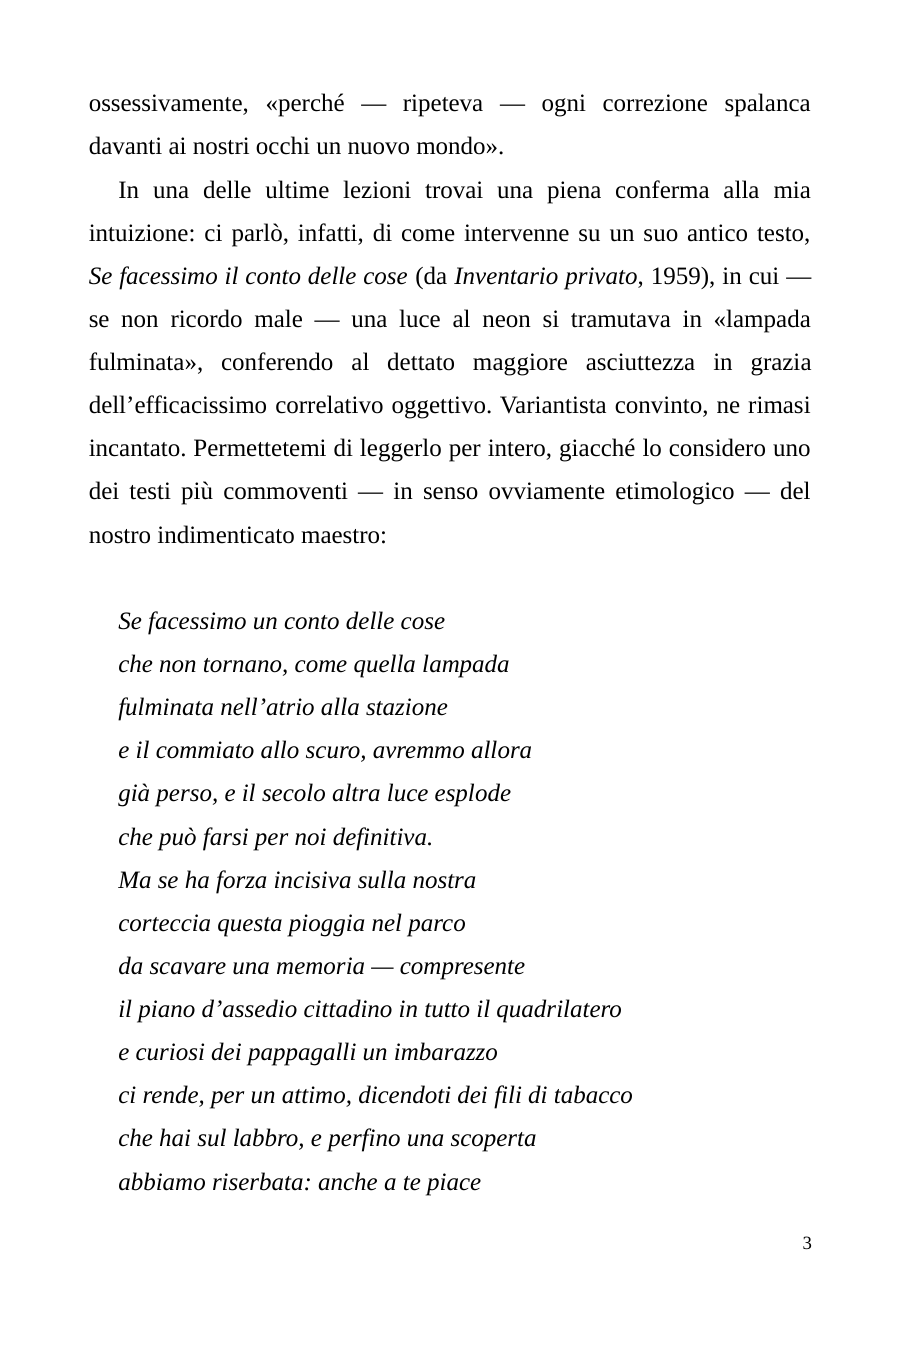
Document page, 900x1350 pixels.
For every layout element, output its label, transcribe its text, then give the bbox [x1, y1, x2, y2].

text il piano d’assedio cittadino in tutto il quadrilatero [88, 994, 811, 1023]
text e curiosi dei pappagalli un imbarazzo [88, 1037, 811, 1066]
text corteccia questa pioggia nel parco [88, 908, 811, 937]
text che non tornano, come quella lampada [88, 649, 811, 678]
text Se facessimo un conto delle cose [88, 606, 811, 635]
text da scavare una memoria — compresente [88, 951, 811, 980]
text fulminata nell’atrio alla stazione [88, 692, 811, 721]
text che può farsi per noi definitiva. [88, 822, 811, 850]
text ossessivamente, «perché — ripeteva — ogni correzione spalanca davanti ai nostri occhi un nuovo mondo». [88, 88, 811, 160]
text già perso, e il secolo altra luce esplode [88, 778, 811, 807]
text ci rende, per un attimo, dicendoti dei fili di tabacco [88, 1080, 811, 1109]
text Ma se ha forza incisiva sulla nostra [88, 865, 811, 893]
text e il commiato allo scuro, avremmo allora [88, 735, 811, 764]
text che hai sul labbro, e perfino una scoperta [88, 1123, 811, 1152]
text abbiamo riserbata: anche a te piace [88, 1167, 811, 1195]
text In una delle ultime lezioni trovai una piena conferma alla mia intuizione: ci parlò, infatti, di come intervenne su un suo antico testo, Se facessimo il conto delle cose (da Inventario privato, 1959), in cui — se non ricordo male — una luce al neon si tramutava in «lampada fulminata», conferendo al dettato mag­giore asciuttezza in grazia dell’efficacissimo correlativo oggettivo. Variantista convinto, ne rimasi incantato. Permettetemi di leggerlo per intero, giacché lo considero uno dei testi più commoventi — in senso ovviamente etimologico — del nostro indimenticato maestro: [88, 175, 811, 548]
